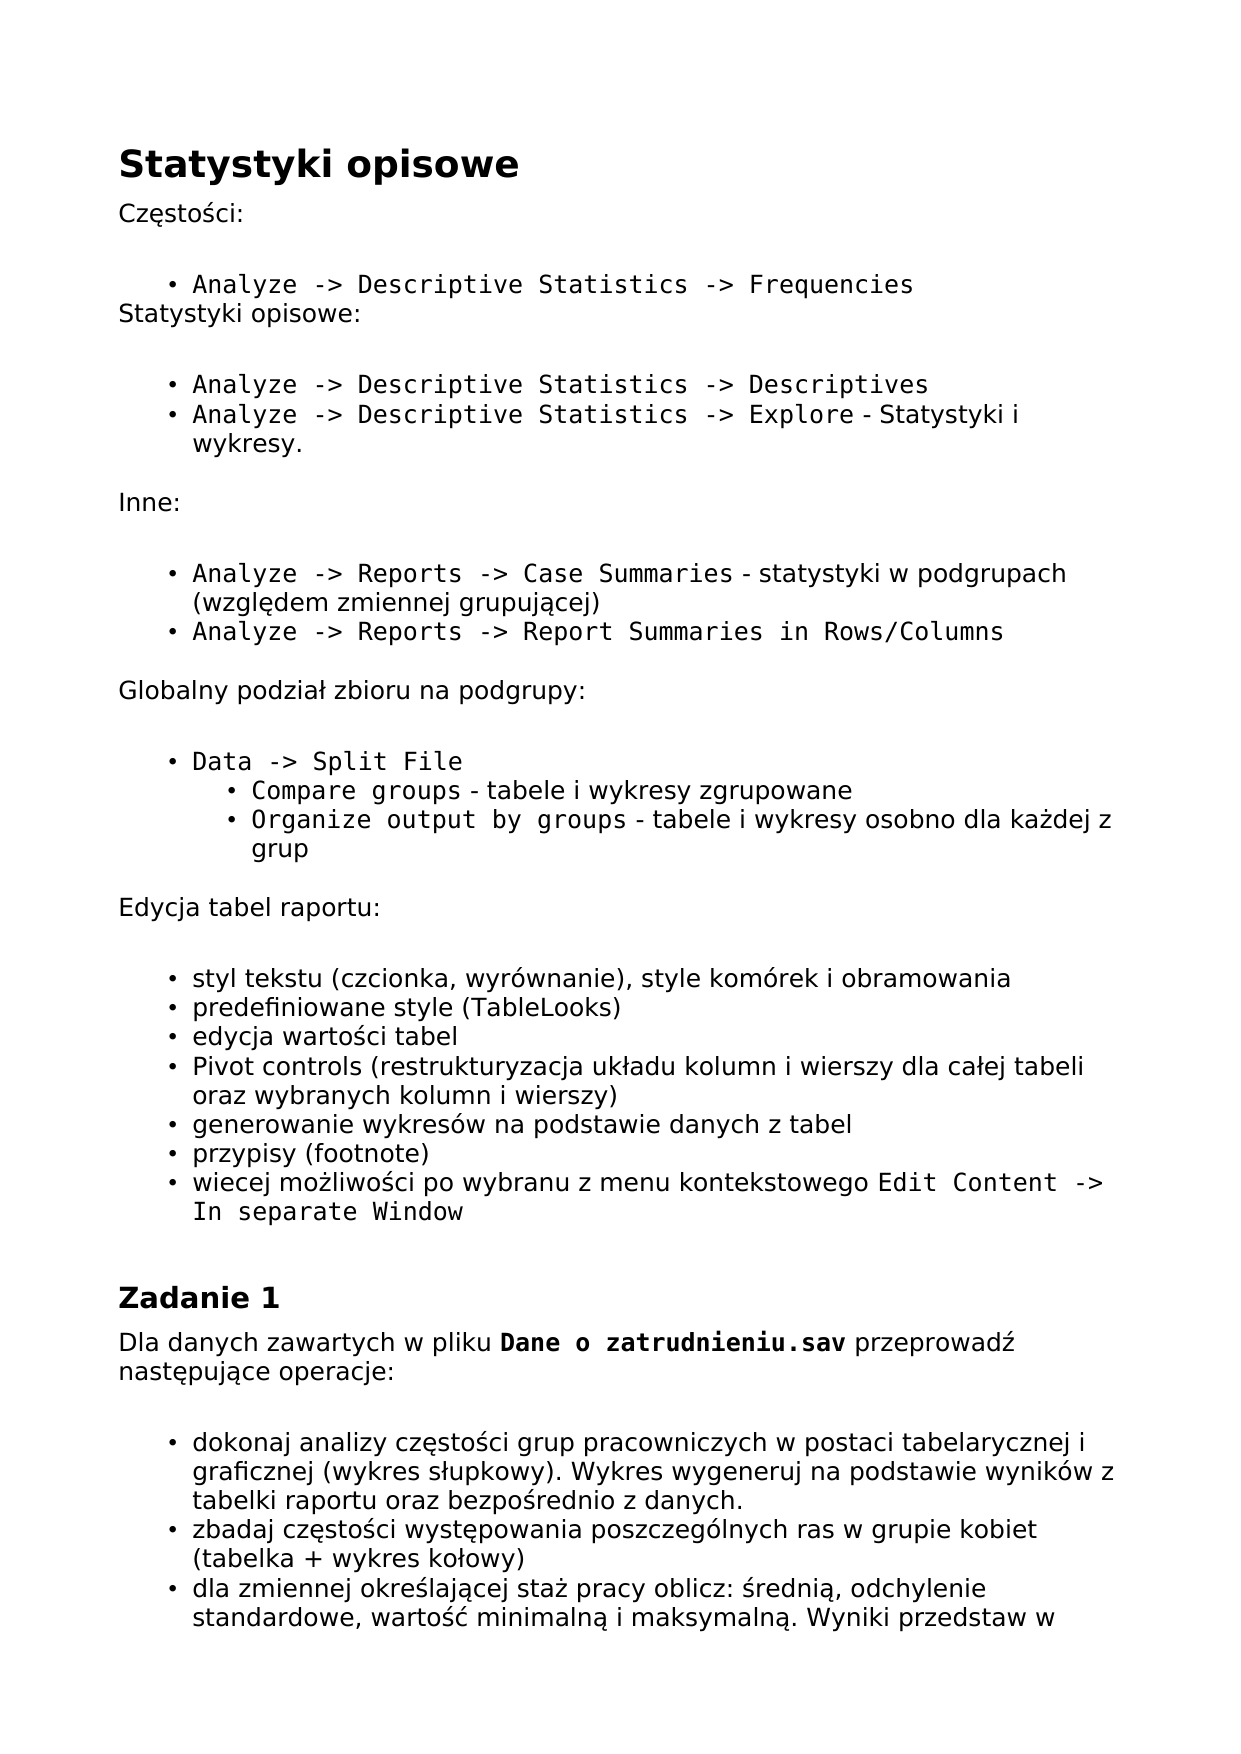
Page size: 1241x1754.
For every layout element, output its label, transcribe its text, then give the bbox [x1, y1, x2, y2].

text Częstości: [118, 199, 1122, 228]
list Analyze -> Reports -> Report Summaries in Rows/Columns [177, 617, 1122, 646]
text Statystyki opisowe: [118, 299, 1122, 329]
list Organize output by groups - tabele i wykresy osobno dla każdej z grup [236, 805, 1122, 864]
list Analyze -> Descriptive Statistics -> Explore - Statystyki i wykresy. [177, 400, 1122, 458]
subtitle Zadanie 1 [118, 1281, 1122, 1315]
list Pivot controls (restrukturyzacja układu kolumn i wierszy dla całej tabeli oraz wybranych kolumn i wierszy) [177, 1052, 1122, 1110]
subtitle Statystyki opisowe [118, 143, 1122, 187]
list Compare groups - tabele i wykresy zgrupowane [236, 776, 1122, 805]
list przypisy (footnote) [177, 1139, 1122, 1168]
text Dla danych zawartych w pliku Dane o zatrudnieniu.sav przeprowadź następujące operacje: [118, 1328, 1122, 1386]
text Globalny podział zbioru na podgrupy: [118, 676, 1122, 705]
list Analyze -> Descriptive Statistics -> Descriptives [177, 371, 1122, 400]
list edycja wartości tabel [177, 1023, 1122, 1052]
list Data -> Split File [177, 747, 1122, 776]
text Inne: [118, 488, 1122, 517]
list wiecej możliwości po wybranu z menu kontekstowego Edit Content -> In separate Window [177, 1168, 1122, 1227]
text Edycja tabel raportu: [118, 893, 1122, 922]
list predefiniowane style (TableLooks) [177, 993, 1122, 1023]
list Analyze -> Descriptive Statistics -> Frequencies [177, 270, 1122, 299]
list zbadaj częstości występowania poszczególnych ras w grupie kobiet (tabelka + wykres kołowy) [177, 1516, 1122, 1574]
list Analyze -> Reports -> Case Summaries - statystyki w podgrupach (względem zmiennej grupującej) [177, 559, 1122, 617]
list styl tekstu (czcionka, wyrównanie), style komórek i obramowania [177, 964, 1122, 993]
list dokonaj analizy częstości grup pracowniczych w postaci tabelarycznej i graficznej (wykres słupkowy). Wykres wygeneruj na podstawie wyników z tabelki raportu oraz bezpośrednio z danych. [177, 1428, 1122, 1516]
list generowanie wykresów na podstawie danych z tabel [177, 1110, 1122, 1139]
list dla zmiennej określającej staż pracy oblicz: średnią, odchylenie standardowe, wartość minimalną i maksymalną. Wyniki przedstaw w [177, 1574, 1122, 1632]
